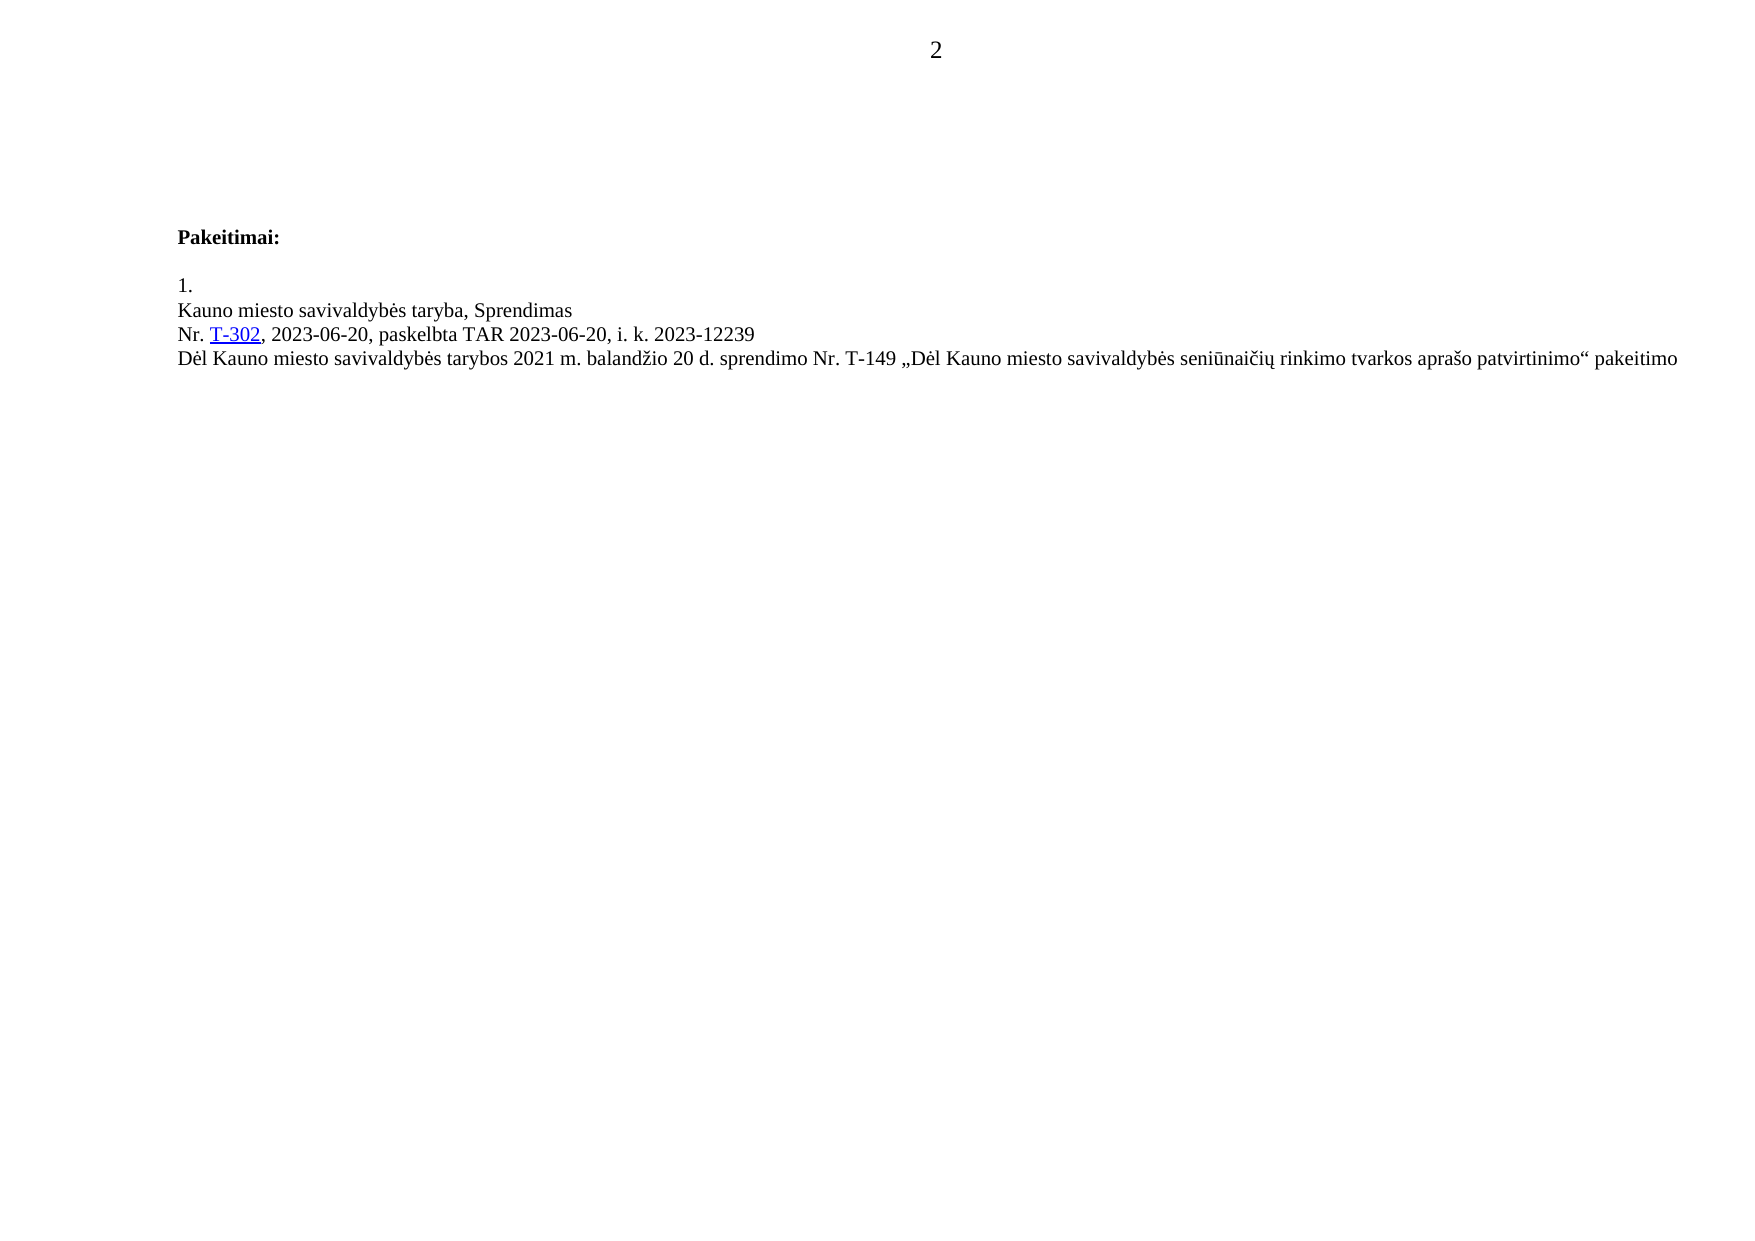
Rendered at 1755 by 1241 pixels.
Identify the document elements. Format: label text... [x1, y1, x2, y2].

text Pakeitimai: [177, 225, 1695, 249]
text 1. [177, 273, 1695, 297]
text Kauno miesto savivaldybės taryba, Sprendimas [177, 297, 1695, 322]
text Dėl Kauno miesto savivaldybės tarybos 2021 m. balandžio 20 d. sprendimo Nr. T-149 „Dėl Kauno miesto savivaldybės seniūnaičių rinkimo tvarkos aprašo patvirtinimo“ pakeitimo [177, 346, 1695, 370]
text Nr. T-302, 2023-06-20, paskelbta TAR 2023-06-20, i. k. 2023-12239 [177, 322, 1695, 346]
